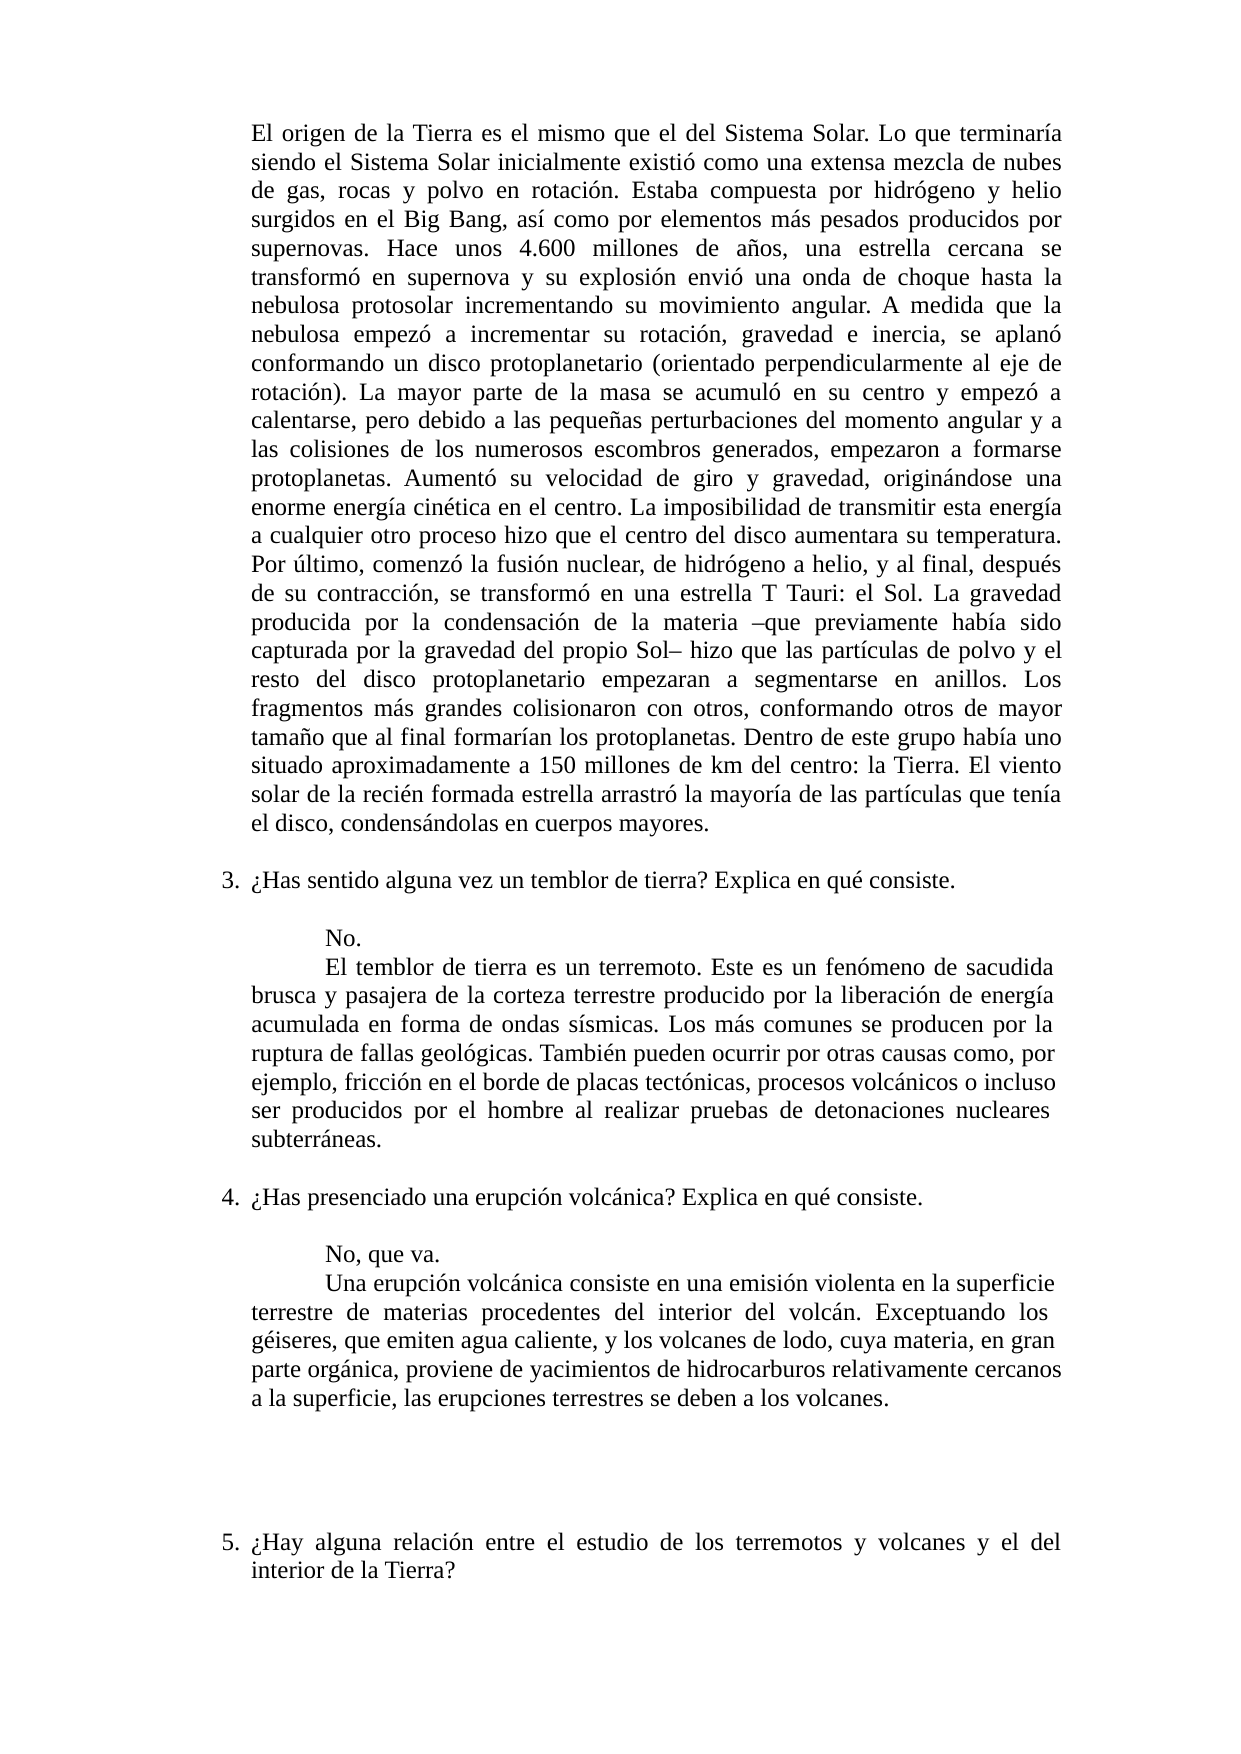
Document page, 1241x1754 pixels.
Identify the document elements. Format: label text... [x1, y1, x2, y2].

list ¿Has presenciado una erupción volcánica? Explica en qué consiste. [221, 1182, 1063, 1211]
text Una erupción volcánica consiste en una emisión violenta en la superficie terrestre de materias procedentes del interior del volcán. Exceptuando los géiseres, que emiten agua caliente, y los volcanes de lodo, cuya materia, en gran parte orgánica, proviene de yacimientos de hidrocarburos relativamente cercanos a la superficie, las erupciones terrestres se deben a los volcanes. [177, 1268, 1063, 1412]
list El origen de la Tierra es el mismo que el del Sistema Solar. Lo que terminaría siendo el Sistema Solar inicialmente existió como una extensa mezcla de nubes de gas, rocas y polvo en rotación. Estaba compuesta por hidrógeno y helio surgidos en el Big Bang, así como por elementos más pesados producidos por supernovas. Hace unos 4.600 millones de años, una estrella cercana se transformó en supernova y su explosión envió una onda de choque hasta la nebulosa protosolar incrementando su movimiento angular. A medida que la nebulosa empezó a incrementar su rotación, gravedad e inercia, se aplanó conformando un disco protoplanetario (orientado perpendicularmente al eje de rotación). La mayor parte de la masa se acumuló en su centro y empezó a calentarse, pero debido a las pequeñas perturbaciones del momento angular y a las colisiones de los numerosos escombros generados, empezaron a formarse protoplanetas. Aumentó su velocidad de giro y gravedad, originándose una enorme energía cinética en el centro. La imposibilidad de transmitir esta energía a cualquier otro proceso hizo que el centro del disco aumentara su temperatura. Por último, comenzó la fusión nuclear, de hidrógeno a helio, y al final, después de su contracción, se transformó en una estrella T Tauri: el Sol. La gravedad producida por la condensación de la materia –que previamente había sido capturada por la gravedad del propio Sol– hizo que las partículas de polvo y el resto del disco protoplanetario empezaran a segmentarse en anillos. Los fragmentos más grandes colisionaron con otros, conformando otros de mayor tamaño que al final formarían los protoplanetas. Dentro de este grupo había uno situado aproximadamente a 150 millones de km del centro: la Tierra. El viento solar de la recién formada estrella arrastró la mayoría de las partículas que tenía el disco, condensándolas en cuerpos mayores. [221, 118, 1063, 837]
list ¿Hay alguna relación entre el estudio de los terremotos y volcanes y el del interior de la Tierra? [221, 1527, 1063, 1584]
text No, que va. [177, 1239, 1063, 1268]
list ¿Has sentido alguna vez un temblor de tierra? Explica en qué consiste. [221, 866, 1063, 894]
text El temblor de tierra es un terremoto. Este es un fenómeno de sacudida brusca y pasajera de la corteza terrestre producido por la liberación de energía acumulada en forma de ondas sísmicas. Los más comunes se producen por la ruptura de fallas geológicas. También pueden ocurrir por otras causas como, por ejemplo, fricción en el borde de placas tectónicas, procesos volcánicos o incluso ser producidos por el hombre al realizar pruebas de detonaciones nucleares subterráneas. [177, 952, 1063, 1153]
text No. [177, 923, 1063, 952]
